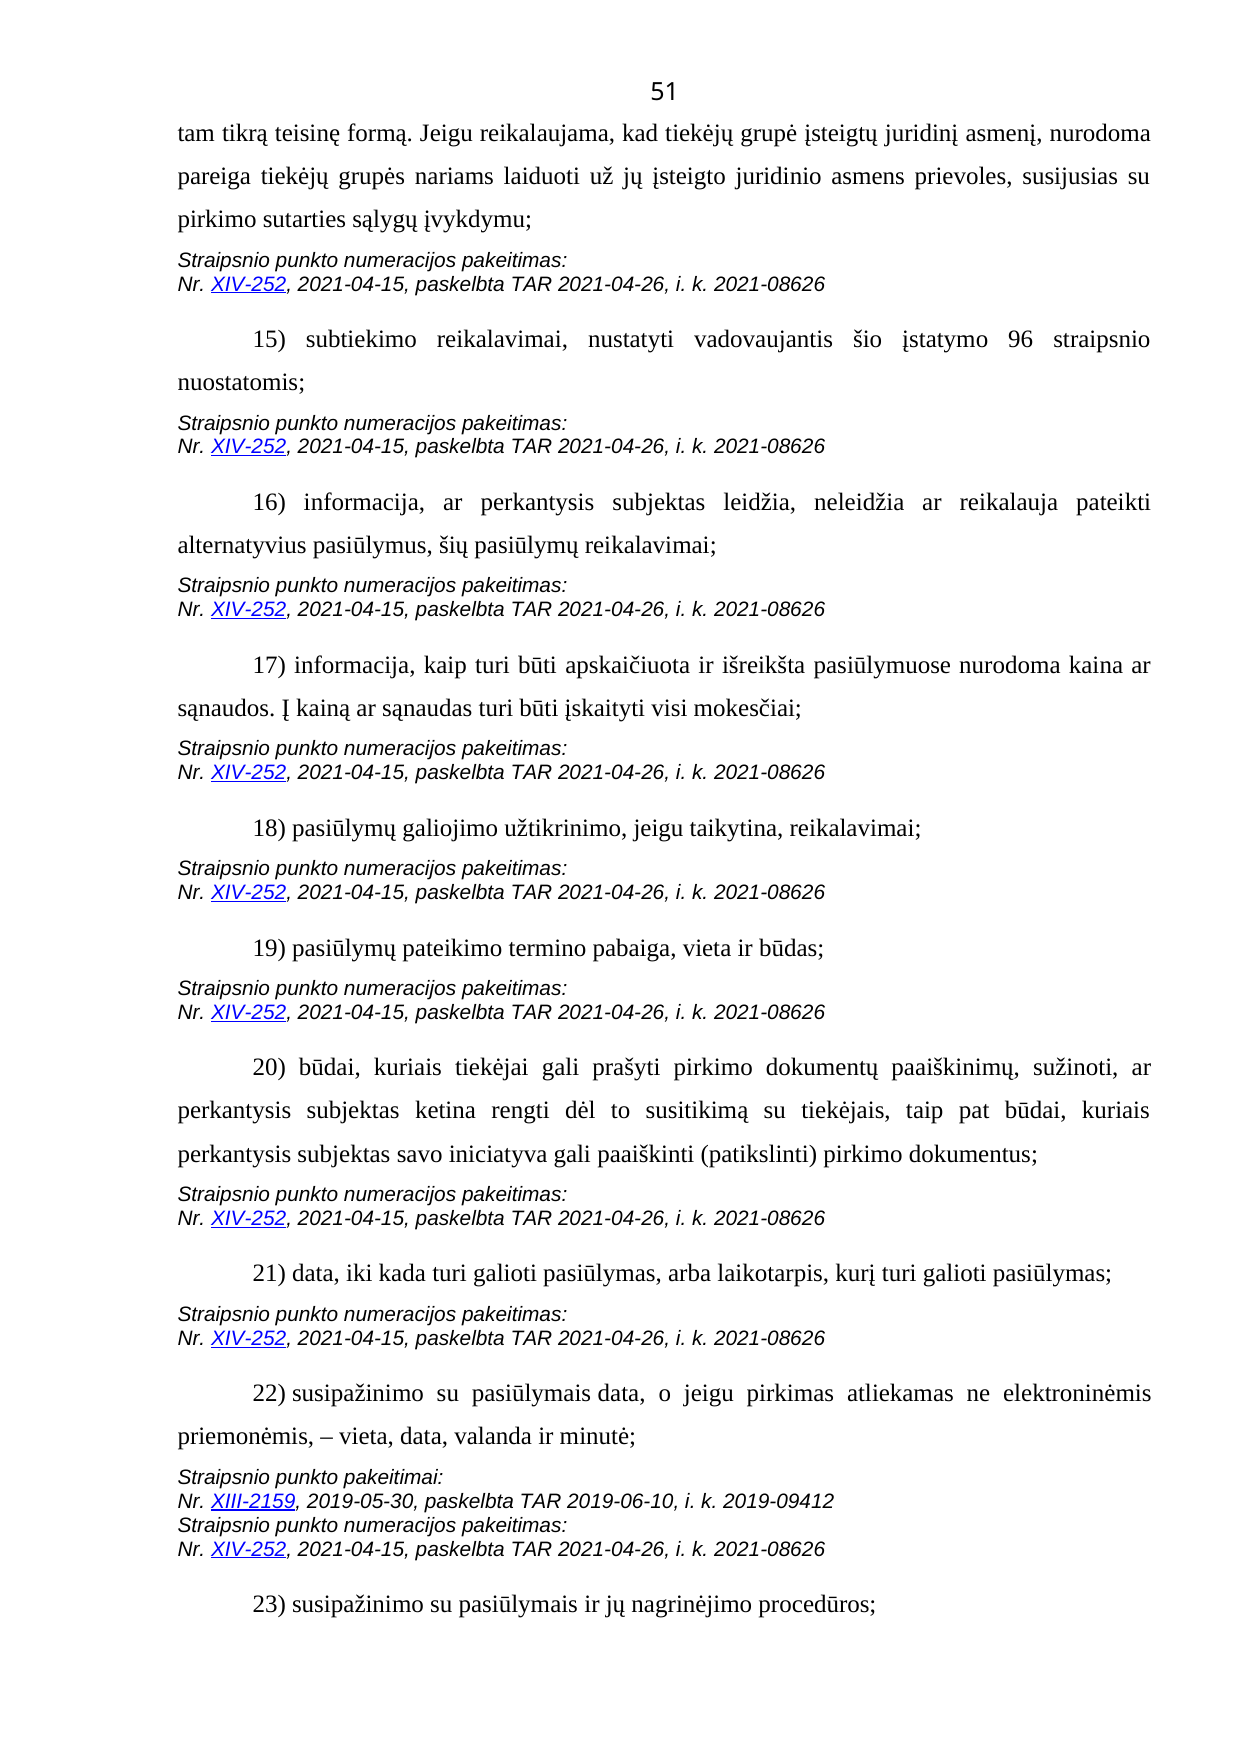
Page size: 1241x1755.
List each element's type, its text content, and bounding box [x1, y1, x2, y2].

text Straipsnio punkto pakeitimai: [177, 1464, 1152, 1488]
text Straipsnio punkto numeracijos pakeitimas: [177, 247, 1152, 271]
text Nr. XIV-252, 2021-04-15, paskelbta TAR 2021-04-26, i. k. 2021-08626 [177, 271, 1152, 295]
text Nr. XIII-2159, 2019-05-30, paskelbta TAR 2019-06-10, i. k. 2019-09412 [177, 1488, 1152, 1512]
text 16) informacija, ar perkantysis subjektas leidžia, neleidžia ar reikalauja pateikti alternatyvius pasiūlymus, šių pasiūlymų reikalavimai; [177, 487, 1152, 559]
text Nr. XIV-252, 2021-04-15, paskelbta TAR 2021-04-26, i. k. 2021-08626 [177, 434, 1152, 458]
subtitle 18) pasiūlymų galiojimo užtikrinimo, jeigu taikytina, reikalavimai; [177, 813, 1152, 842]
text 21) data, iki kada turi galioti pasiūlymas, arba laikotarpis, kurį turi galioti pasiūlymas; [177, 1258, 1152, 1287]
text Nr. XIV-252, 2021-04-15, paskelbta TAR 2021-04-26, i. k. 2021-08626 [177, 597, 1152, 621]
text Nr. XIV-252, 2021-04-15, paskelbta TAR 2021-04-26, i. k. 2021-08626 [177, 760, 1152, 784]
text Straipsnio punkto numeracijos pakeitimas: [177, 1512, 1152, 1536]
text Straipsnio punkto numeracijos pakeitimas: [177, 1302, 1152, 1326]
text Straipsnio punkto numeracijos pakeitimas: [177, 1182, 1152, 1206]
text Straipsnio punkto numeracijos pakeitimas: [177, 573, 1152, 597]
text 23) susipažinimo su pasiūlymais ir jų nagrinėjimo procedūros; [177, 1589, 1152, 1618]
text Straipsnio punkto numeracijos pakeitimas: [177, 856, 1152, 880]
text Nr. XIV-252, 2021-04-15, paskelbta TAR 2021-04-26, i. k. 2021-08626 [177, 880, 1152, 904]
subtitle 19) pasiūlymų pateikimo termino pabaiga, vieta ir būdas; [177, 933, 1152, 961]
text Nr. XIV-252, 2021-04-15, paskelbta TAR 2021-04-26, i. k. 2021-08626 [177, 1536, 1152, 1560]
text Straipsnio punkto numeracijos pakeitimas: [177, 976, 1152, 1000]
text Nr. XIV-252, 2021-04-15, paskelbta TAR 2021-04-26, i. k. 2021-08626 [177, 1326, 1152, 1349]
text tam tikrą teisinę formą. Jeigu reikalaujama, kad tiekėjų grupė įsteigtų juridinį asmenį, nurodoma pareiga tiekėjų grupės nariams laiduoti už jų įsteigto juridinio asmens prievoles, susijusias su pirkimo sutarties sąlygų įvykdymu; [177, 118, 1152, 233]
text Straipsnio punkto numeracijos pakeitimas: [177, 410, 1152, 434]
text Nr. XIV-252, 2021-04-15, paskelbta TAR 2021-04-26, i. k. 2021-08626 [177, 1206, 1152, 1230]
text 22) susipažinimo su pasiūlymais data, o jeigu pirkimas atliekamas ne elektroninėmis priemonėmis, – vieta, data, valanda ir minutė; [177, 1378, 1152, 1450]
text 15) subtiekimo reikalavimai, nustatyti vadovaujantis šio įstatymo 96 straipsnio nuostatomis; [177, 324, 1152, 396]
text Nr. XIV-252, 2021-04-15, paskelbta TAR 2021-04-26, i. k. 2021-08626 [177, 1000, 1152, 1024]
text 20) būdai, kuriais tiekėjai gali prašyti pirkimo dokumentų paaiškinimų, sužinoti, ar perkantysis subjektas ketina rengti dėl to susitikimą su tiekėjais, taip pat būdai, kuriais perkantysis subjektas savo iniciatyva gali paaiškinti (patikslinti) pirkimo dokumentus; [177, 1052, 1152, 1167]
text Straipsnio punkto numeracijos pakeitimas: [177, 736, 1152, 760]
text 17) informacija, kaip turi būti apskaičiuota ir išreikšta pasiūlymuose nurodoma kaina ar sąnaudos. Į kainą ar sąnaudas turi būti įskaityti visi mokesčiai; [177, 650, 1152, 722]
